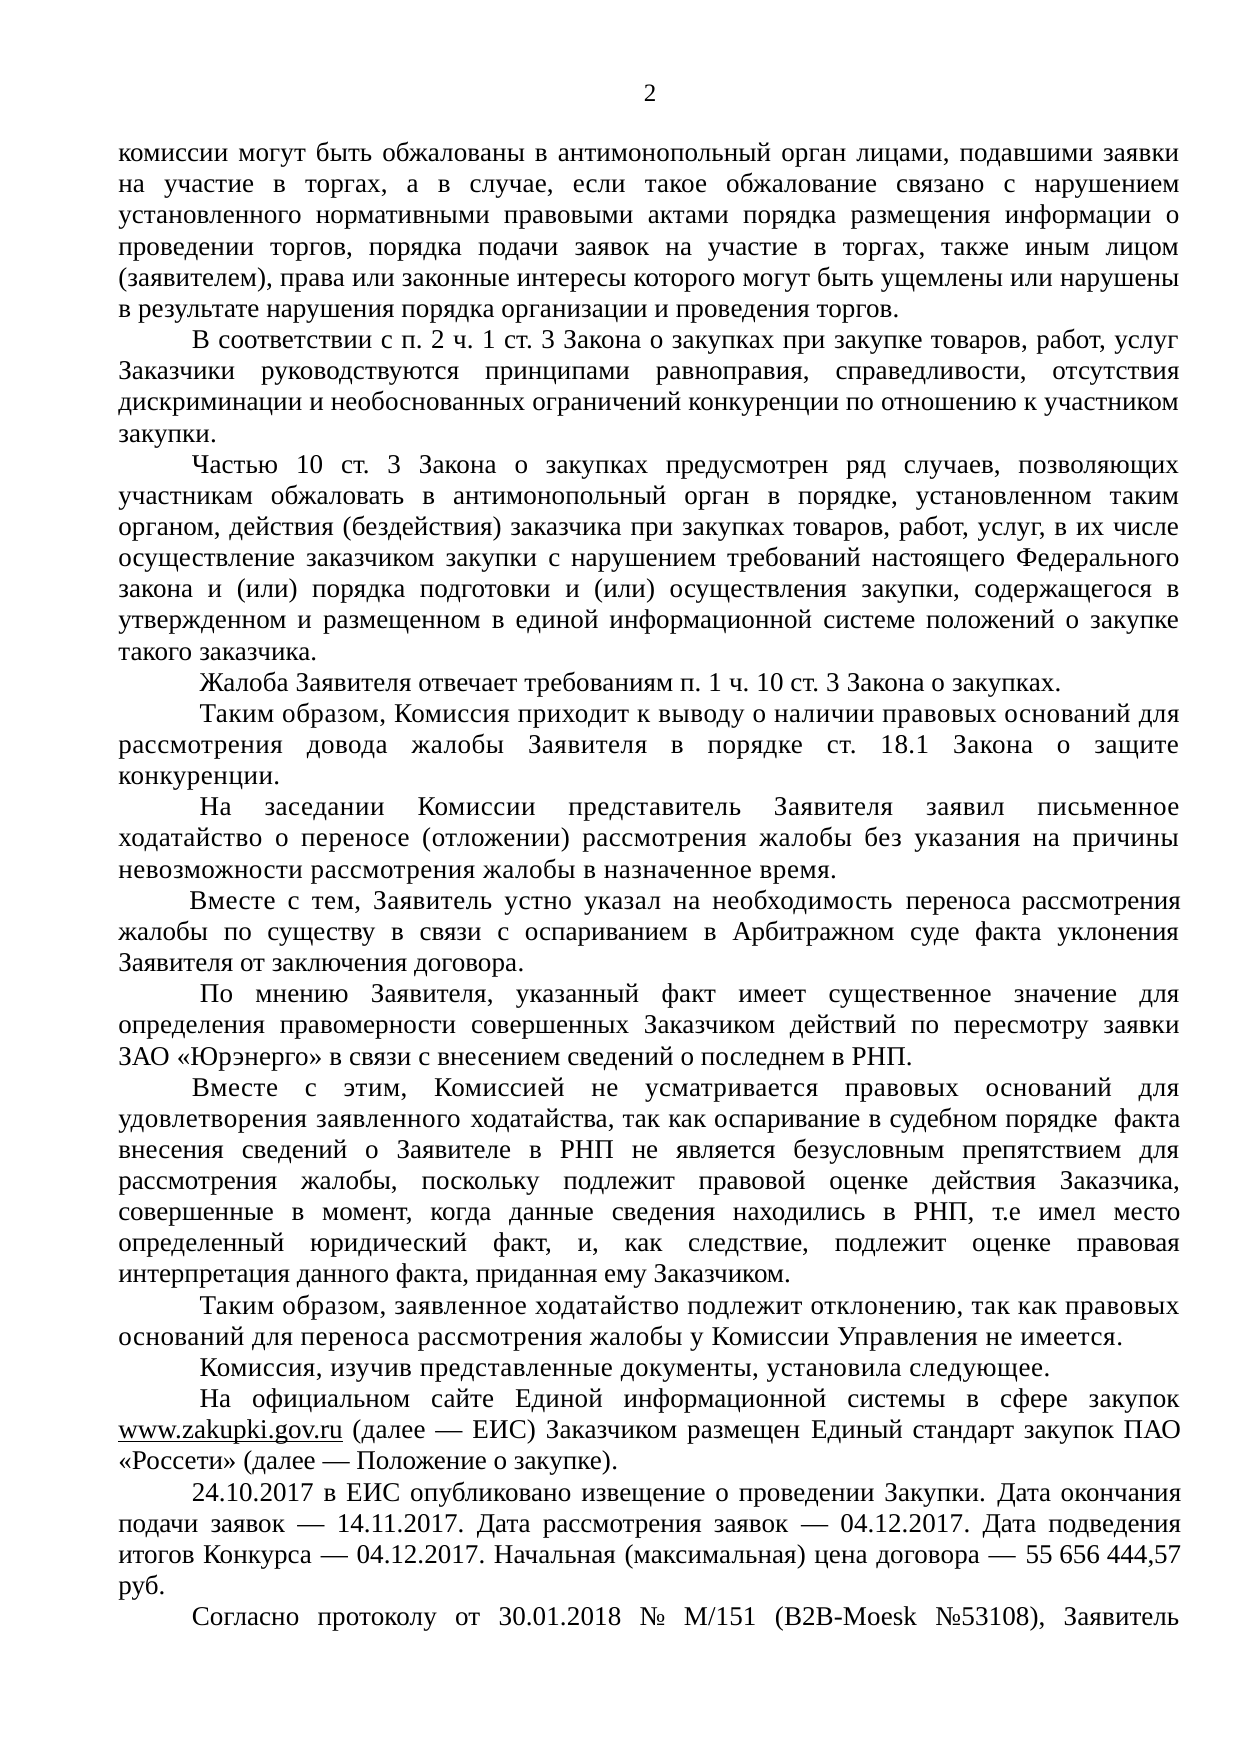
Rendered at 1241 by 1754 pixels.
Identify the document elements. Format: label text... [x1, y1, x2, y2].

text В соответствии с п. 2 ч. 1 ст. 3 Закона о закупках при закупке товаров, работ, услуг Заказчики руководствуются принципами равноправия, справедливости, отсутствия дискриминации и необоснованных ограничений конкуренции по отношению к участником закупки. [118, 323, 1181, 448]
text Таким образом, заявленное ходатайство подлежит отклонению, так как правовых оснований для переноса рассмотрения жалобы у Комиссии Управления не имеется. [118, 1289, 1181, 1351]
text Жалоба Заявителя отвечает требованиям п. 1 ч. 10 ст. 3 Закона о закупках. [118, 666, 1181, 697]
text Частью 10 ст. 3 Закона о закупках предусмотрен ряд случаев, позволяющих участникам обжаловать в антимонопольный орган в порядке, установленном таким органом, действия (бездействия) заказчика при закупках товаров, работ, услуг, в их числе осуществление заказчиком закупки с нарушением требований настоящего Федерального закона и (или) порядка подготовки и (или) осуществления закупки, содержащегося в утвержденном и размещенном в единой информационной системе положений о закупке такого заказчика. [118, 448, 1181, 666]
text Согласно протоколу от 30.01.2018 № М/151 (B2B-Moesk №53108), Заявитель [118, 1600, 1181, 1631]
text Вместе с этим, Комиссией не усматривается правовых оснований для удовлетворения заявленного ходатайства, так как оспаривание в судебном порядке факта внесения сведений о Заявителе в РНП не является безусловным препятствием для рассмотрения жалобы, поскольку подлежит правовой оценке действия Заказчика, совершенные в момент, когда данные сведения находились в РНП, т.е имел место определенный юридический факт, и, как следствие, подлежит оценке правовая интерпретация данного факта, приданная ему Заказчиком. [118, 1071, 1181, 1289]
text 24.10.2017 в ЕИС опубликовано извещение о проведении Закупки. Дата окончания подачи заявок — 14.11.2017. Дата рассмотрения заявок — 04.12.2017. Дата подведения итогов Конкурса — 04.12.2017. Начальная (максимальная) цена договора — 55 656 444,57 руб. [118, 1476, 1181, 1600]
text По мнению Заявителя, указанный факт имеет существенное значение для определения правомерности совершенных Заказчиком действий по пересмотру заявки ЗАО «Юрэнерго» в связи с внесением сведений о последнем в РНП. [118, 977, 1181, 1071]
text Вместе с тем, Заявитель устно указал на необходимость переноса рассмотрения жалобы по существу в связи с оспариванием в Арбитражном суде факта уклонения Заявителя от заключения договора. [118, 884, 1181, 977]
text комиссии могут быть обжалованы в антимонопольный орган лицами, подавшими заявки на участие в торгах, а в случае, если такое обжалование связано с нарушением установленного нормативными правовыми актами порядка размещения информации о проведении торгов, порядка подачи заявок на участие в торгах, также иным лицом (заявителем), права или законные интересы которого могут быть ущемлены или нарушены в результате нарушения порядка организации и проведения торгов. [118, 136, 1181, 323]
text Таким образом, Комиссия приходит к выводу о наличии правовых оснований для рассмотрения довода жалобы Заявителя в порядке ст. 18.1 Закона о защите конкуренции. [118, 697, 1181, 790]
text На официальном сайте Единой информационной системы в сфере закупок www.zakupki.gov.ru (далее — ЕИС) Заказчиком размещен Единый стандарт закупок ПАО «Россети» (далее — Положение о закупке). [118, 1382, 1181, 1476]
text На заседании Комиссии представитель Заявителя заявил письменное ходатайство о переносе (отложении) рассмотрения жалобы без указания на причины невозможности рассмотрения жалобы в назначенное время. [118, 790, 1181, 884]
text Комиссия, изучив представленные документы, установила следующее. [118, 1351, 1181, 1382]
